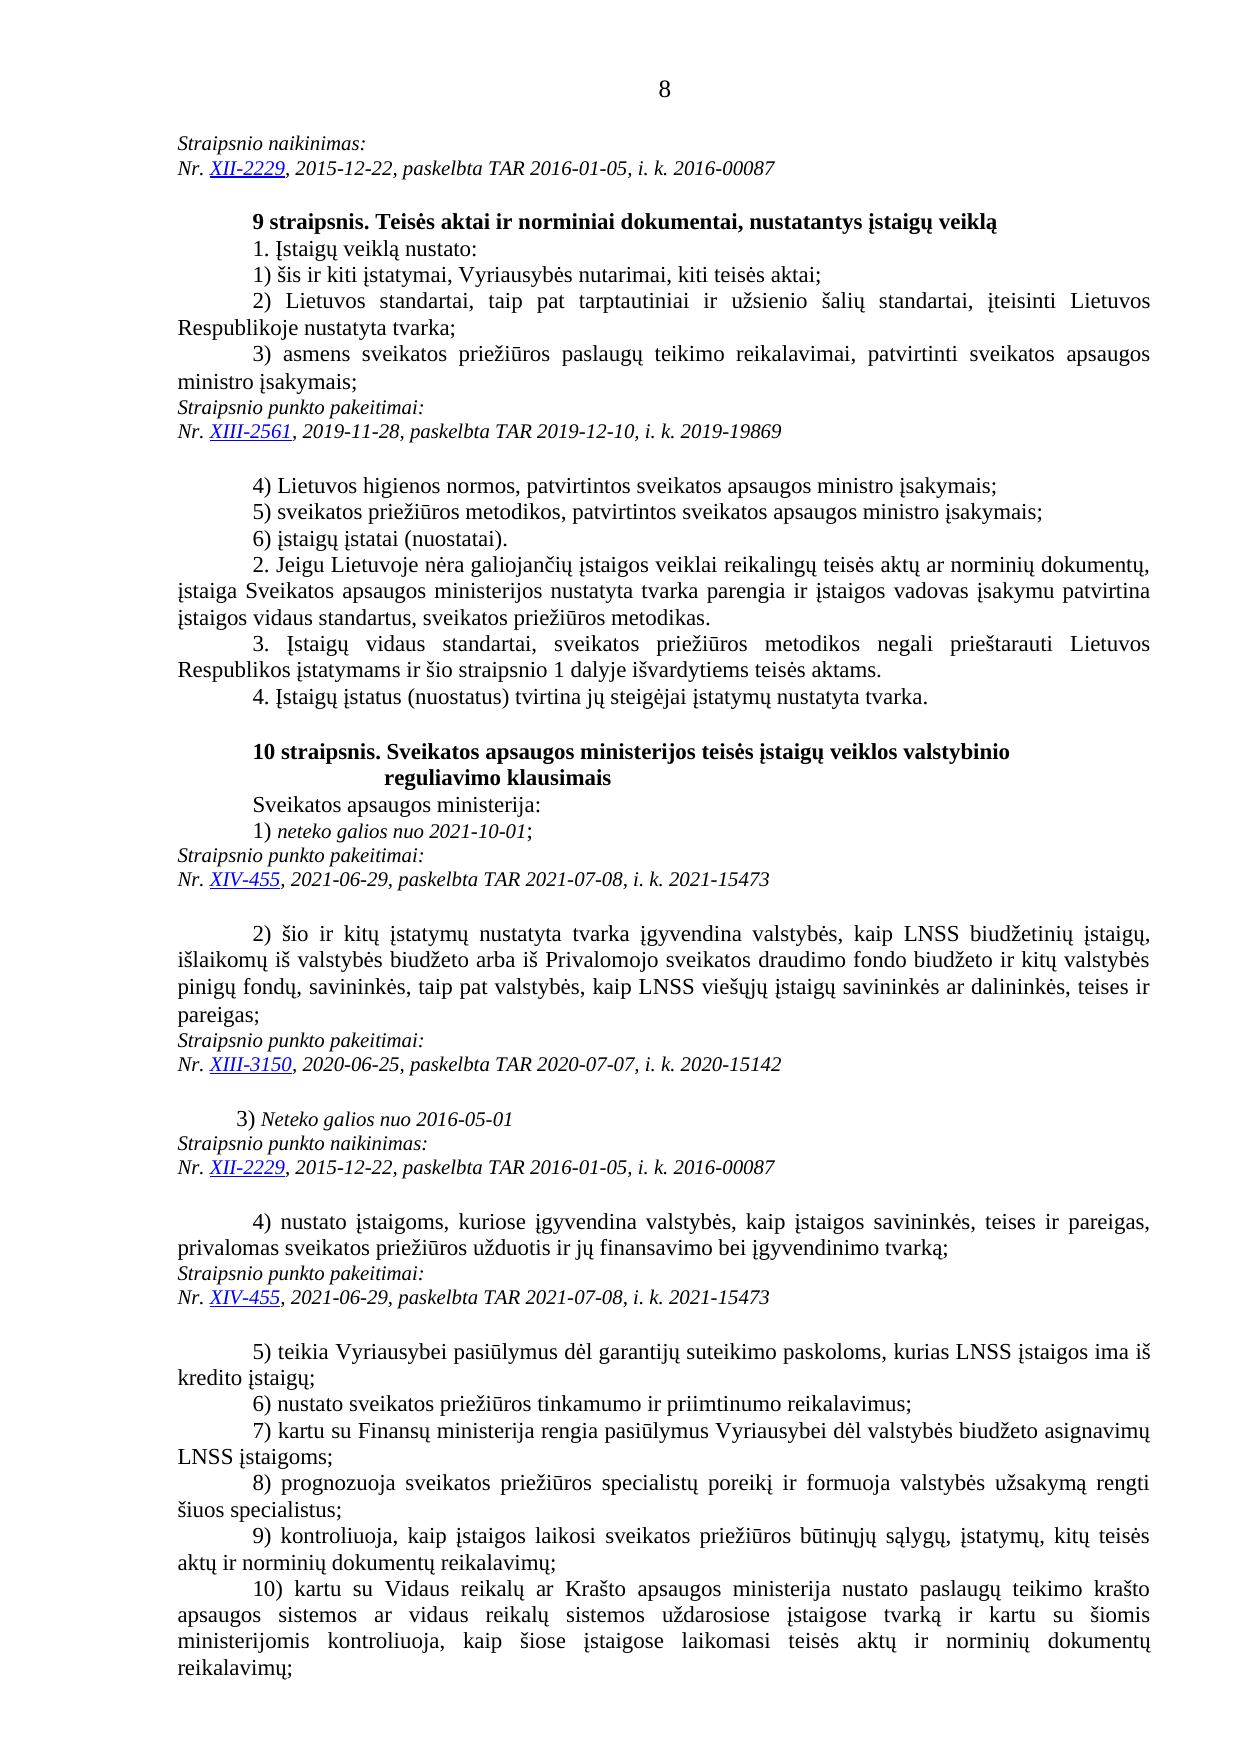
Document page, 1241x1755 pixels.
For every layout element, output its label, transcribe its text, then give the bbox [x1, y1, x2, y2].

text 2) Lietuvos standartai, taip pat tarptautiniai ir užsienio šalių standartai, įteisinti Lietuvos Respublikoje nustatyta tvarka; [177, 287, 1152, 340]
text 9 straipsnis. Teisės aktai ir norminiai dokumentai, nustatantys įstaigų veiklą [177, 208, 1152, 234]
text 4) Lietuvos higienos normos, patvirtintos sveikatos apsaugos ministro įsakymais; [177, 472, 1152, 498]
text 8) prognozuoja sveikatos priežiūros specialistų poreikį ir formuoja valstybės užsakymą rengti šiuos specialistus; [177, 1469, 1152, 1522]
text 6) įstaigų įstatai (nuostatai). [177, 525, 1152, 551]
text 1) šis ir kiti įstatymai, Vyriausybės nutarimai, kiti teisės aktai; [177, 261, 1152, 287]
text 10 straipsnis. Sveikatos apsaugos ministerijos teisės įstaigų veiklos valstybinio [252, 738, 1152, 764]
text Nr. XIII-2561, 2019-11-28, paskelbta TAR 2019-12-10, i. k. 2019-19869 [177, 419, 1152, 443]
text 7) kartu su Finansų ministerija rengia pasiūlymus Vyriausybei dėl valstybės biudžeto asignavimų LNSS įstaigoms; [177, 1417, 1152, 1469]
text Straipsnio punkto pakeitimai: [177, 395, 1152, 419]
text 9) kontroliuoja, kaip įstaigos laikosi sveikatos priežiūros būtinųjų sąlygų, įstatymų, kitų teisės aktų ir norminių dokumentų reikalavimų; [177, 1522, 1152, 1575]
text 2. Jeigu Lietuvoje nėra galiojančių įstaigos veiklai reikalingų teisės aktų ar norminių dokumentų, įstaiga Sveikatos apsaugos ministerijos nustatyta tvarka parengia ir įstaigos vadovas įsakymu patvirtina įstaigos vidaus standartus, sveikatos priežiūros metodikas. [177, 551, 1152, 630]
text 4. Įstaigų įstatus (nuostatus) tvirtina jų steigėjai įstatymų nustatyta tvarka. [177, 683, 1152, 709]
text 5) teikia Vyriausybei pasiūlymus dėl garantijų suteikimo paskoloms, kurias LNSS įstaigos ima iš kredito įstaigų; [177, 1338, 1152, 1390]
text Nr. XIII-3150, 2020-06-25, paskelbta TAR 2020-07-07, i. k. 2020-15142 [177, 1052, 1152, 1076]
text 4) nustato įstaigoms, kuriose įgyvendina valstybės, kaip įstaigos savininkės, teises ir pareigas, privalomas sveikatos priežiūros užduotis ir jų finansavimo bei įgyvendinimo tvarką; [177, 1208, 1152, 1261]
text 1) neteko galios nuo 2021-10-01; [177, 817, 1152, 843]
text Nr. XIV-455, 2021-06-29, paskelbta TAR 2021-07-08, i. k. 2021-15473 [177, 867, 1152, 891]
text 3. Įstaigų vidaus standartai, sveikatos priežiūros metodikos negali prieštarauti Lietuvos Respublikos įstatymams ir šio straipsnio 1 dalyje išvardytiems teisės aktams. [177, 630, 1152, 683]
text reguliavimo klausimais [384, 764, 1152, 791]
text Straipsnio punkto pakeitimai: [177, 1028, 1152, 1052]
text 6) nustato sveikatos priežiūros tinkamumo ir priimtinumo reikalavimus; [177, 1390, 1152, 1417]
text 3) Neteko galios nuo 2016-05-01 [177, 1105, 1152, 1131]
text 5) sveikatos priežiūros metodikos, patvirtintos sveikatos apsaugos ministro įsakymais; [177, 498, 1152, 525]
text Nr. XII-2229, 2015-12-22, paskelbta TAR 2016-01-05, i. k. 2016-00087 [177, 155, 1152, 179]
text Straipsnio punkto pakeitimai: [177, 843, 1152, 867]
text Straipsnio punkto naikinimas: [177, 1131, 1152, 1155]
text Straipsnio naikinimas: [177, 131, 1152, 155]
text Sveikatos apsaugos ministerija: [177, 791, 1152, 817]
text 1. Įstaigų veiklą nustato: [177, 234, 1152, 261]
text 2) šio ir kitų įstatymų nustatyta tvarka įgyvendina valstybės, kaip LNSS biudžetinių įstaigų, išlaikomų iš valstybės biudžeto arba iš Privalomojo sveikatos draudimo fondo biudžeto ir kitų valstybės pinigų fondų, savininkės, taip pat valstybės, kaip LNSS viešųjų įstaigų savininkės ar dalininkės, teises ir pareigas; [177, 920, 1152, 1028]
text 3) asmens sveikatos priežiūros paslaugų teikimo reikalavimai, patvirtinti sveikatos apsaugos ministro įsakymais; [177, 340, 1152, 395]
text Nr. XII-2229, 2015-12-22, paskelbta TAR 2016-01-05, i. k. 2016-00087 [177, 1155, 1152, 1179]
text 10) kartu su Vidaus reikalų ar Krašto apsaugos ministerija nustato paslaugų teikimo krašto apsaugos sistemos ar vidaus reikalų sistemos uždarosiose įstaigose tvarką ir kartu su šiomis ministerijomis kontroliuoja, kaip šiose įstaigose laikomasi teisės aktų ir norminių dokumentų reikalavimų; [177, 1575, 1152, 1680]
text Straipsnio punkto pakeitimai: [177, 1261, 1152, 1285]
text Nr. XIV-455, 2021-06-29, paskelbta TAR 2021-07-08, i. k. 2021-15473 [177, 1285, 1152, 1309]
